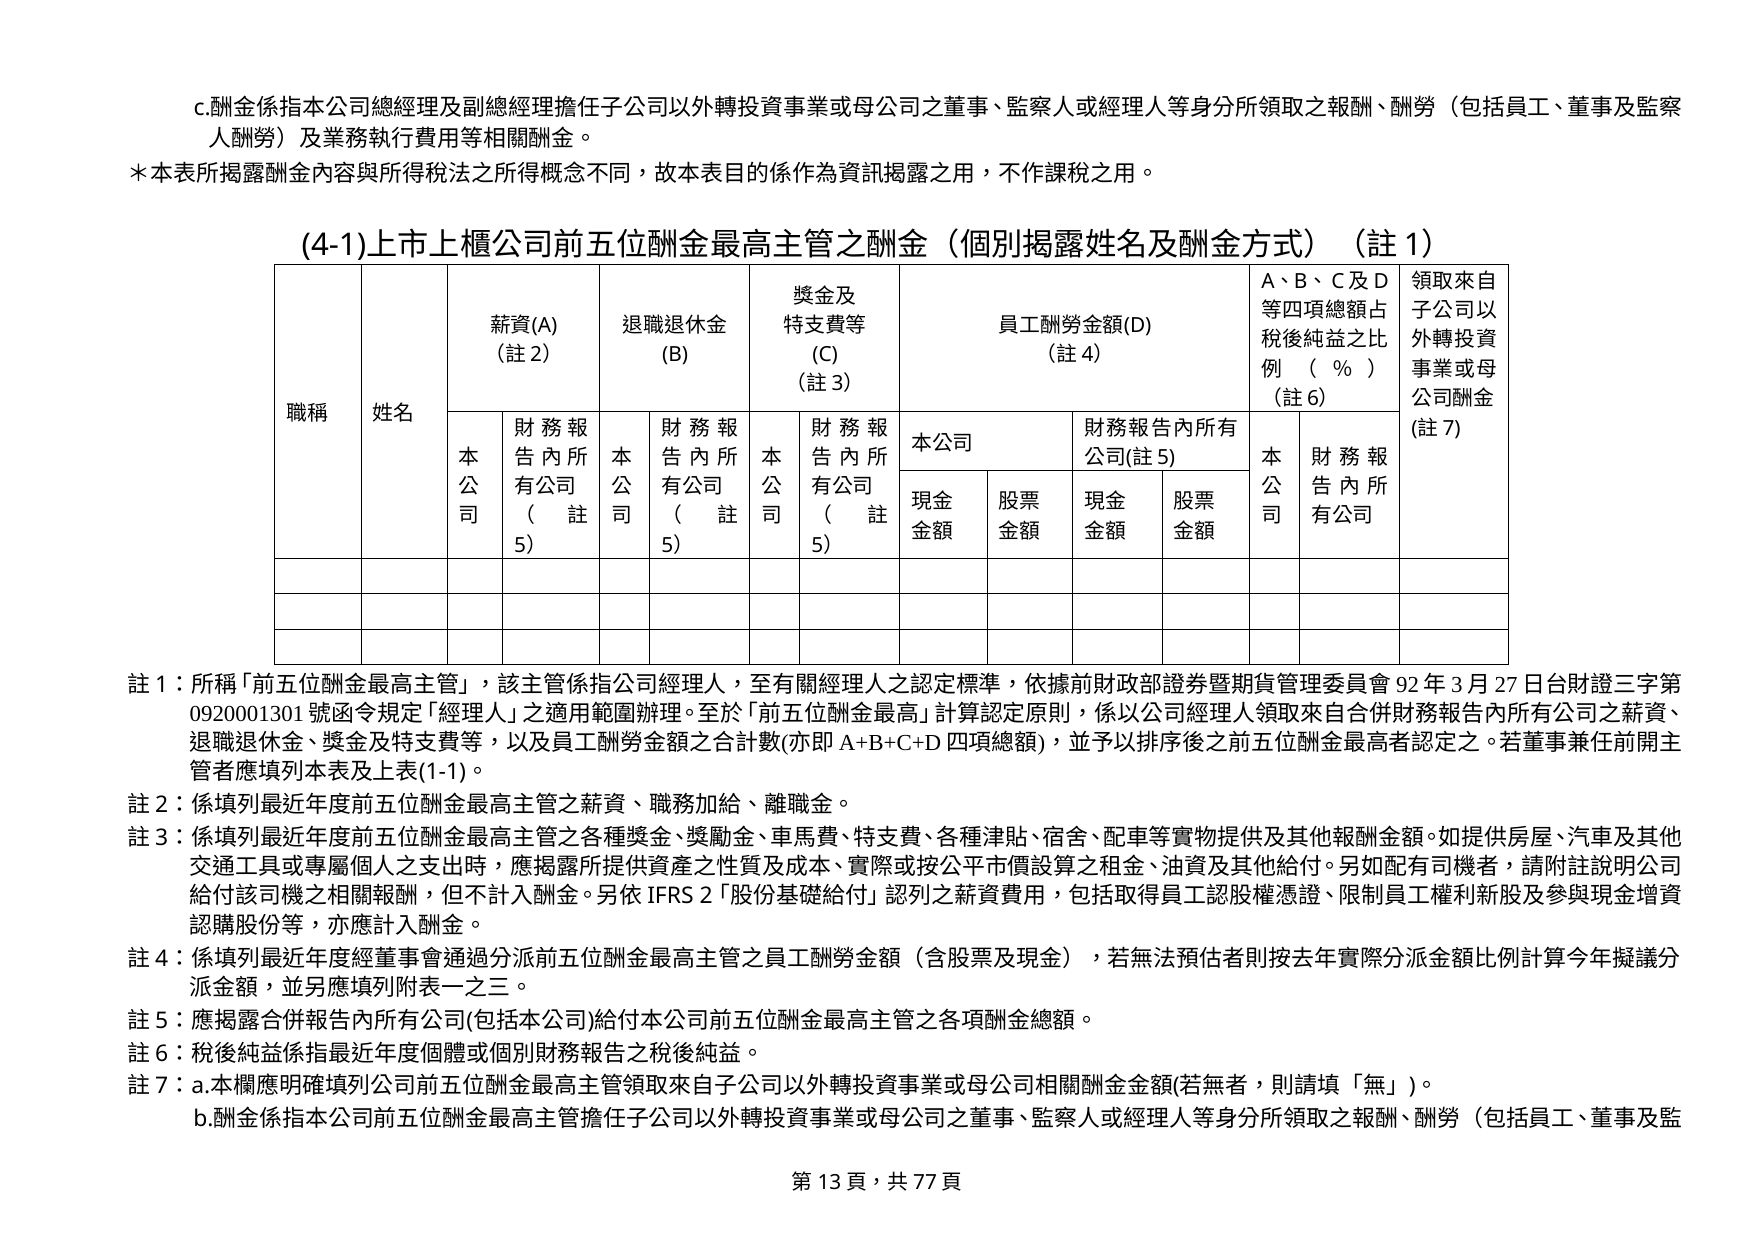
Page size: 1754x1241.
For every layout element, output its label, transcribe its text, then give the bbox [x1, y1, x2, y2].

table_cell 股票 金額 [988, 471, 1072, 558]
text ＊本表所揭露酬金內容與所得稅法之所得概念不同，故本表目的係作為資訊揭露之用，不作課稅之用。 [127, 156, 1682, 187]
table_cell [448, 594, 502, 629]
table_cell [275, 594, 361, 629]
table_cell [988, 594, 1072, 629]
table_cell [362, 630, 447, 664]
text 註3：係填列最近年度前五位酬金最高主管之各種獎金、獎勵金、車馬費、特支費、各種津貼、宿舍、配車等實物提供及其他報酬金額。如提供房屋、汽車及其他交通工具或專屬個人之支出時，應揭露所提供資產之性質及成本、實際或按公平市價設算之租金、油資及其他給付。另如配有司機者，請附註說明公司給付該司機之相關報酬，但不計入酬金。另依IFRS 2「股份基礎給付」認列之薪資費用，包括取得員工認股權憑證、限制員工權利新股及參與現金增資認購股份等，亦應計入酬金。 [127, 822, 1682, 939]
table_cell [1073, 559, 1162, 593]
table_cell [1250, 630, 1299, 664]
text 註5：應揭露合併報告內所有公司(包括本公司)給付本公司前五位酬金最高主管之各項酬金總額。 [127, 1005, 1682, 1034]
table_cell [503, 630, 599, 664]
table_cell [275, 630, 361, 664]
table_cell [503, 559, 599, 593]
table_cell [750, 559, 799, 593]
text 註6：稅後純益係指最近年度個體或個別財務報告之稅後純益。 [127, 1038, 1682, 1067]
table_cell [900, 630, 987, 664]
table_cell [503, 594, 599, 629]
table_cell [800, 559, 899, 593]
table_cell [650, 630, 749, 664]
table_cell [1163, 630, 1249, 664]
table_cell [1300, 559, 1399, 593]
table_header 領取來自子公司以外轉投資事業或母公司酬金 (註7) [1400, 265, 1508, 558]
table_cell 財務報告內所有公司 （註5） [650, 412, 749, 558]
table_cell 本公司 [448, 412, 502, 558]
text 註7：a.本欄應明確填列公司前五位酬金最高主管領取來自子公司以外轉投資事業或母公司相關酬金金額(若無者，則請填「無」)。 [127, 1071, 1682, 1100]
table_cell [362, 559, 447, 593]
table_cell [275, 559, 361, 593]
table_cell [600, 594, 649, 629]
table_cell 現金 金額 [900, 471, 987, 558]
table_cell 財務報告內所有公司 [1300, 412, 1399, 558]
table_cell [650, 594, 749, 629]
table_cell 股票 金額 [1163, 471, 1249, 558]
table_cell [800, 630, 899, 664]
table_cell 財務報告內所有公司(註5) [1073, 412, 1249, 470]
table_cell [1073, 594, 1162, 629]
table_cell [750, 630, 799, 664]
table_cell 本公司 [600, 412, 649, 558]
text 註2：係填列最近年度前五位酬金最高主管之薪資、職務加給、離職金。 [127, 789, 1667, 818]
text (4-1)上市上櫃公司前五位酬金最高主管之酬金（個別揭露姓名及酬金方式）（註1） [90, 219, 1664, 264]
table_cell [1400, 630, 1508, 664]
table_cell [1400, 559, 1508, 593]
table_cell [362, 594, 447, 629]
table_cell [1250, 594, 1299, 629]
table_cell [800, 594, 899, 629]
table_cell 本公司 [750, 412, 799, 558]
table_cell [1250, 559, 1299, 593]
table_header 員工酬勞金額(D) （註4） [900, 265, 1249, 411]
table_cell [1073, 630, 1162, 664]
text 註4：係填列最近年度經董事會通過分派前五位酬金最高主管之員工酬勞金額（含股票及現金），若無法預估者則按去年實際分派金額比例計算今年擬議分派金額，並另應填列附表一之三。 [127, 943, 1682, 1001]
table_cell [750, 594, 799, 629]
table_cell 財務報告內所有公司 （註5） [503, 412, 599, 558]
text c.酬金係指本公司總經理及副總經理擔任子公司以外轉投資事業或母公司之董事、監察人或經理人等身分所領取之報酬、酬勞（包括員工、董事及監察人酬勞）及業務執行費用等相關酬金。 [193, 90, 1682, 152]
table_header 獎金及 特支費等 (C) （註3） [750, 265, 899, 411]
table_cell [1300, 594, 1399, 629]
table_cell [900, 594, 987, 629]
table_cell [1163, 594, 1249, 629]
table_cell [1163, 559, 1249, 593]
table_cell 本公司 [1250, 412, 1299, 558]
table_cell [650, 559, 749, 593]
table_cell [988, 630, 1072, 664]
table_cell 本公司 [900, 412, 1072, 470]
table_header 退職退休金(B) [600, 265, 749, 411]
table_cell [900, 559, 987, 593]
table_cell [988, 559, 1072, 593]
table_cell [1300, 630, 1399, 664]
table_cell [448, 630, 502, 664]
table_cell 現金 金額 [1073, 471, 1162, 558]
text 註1：所稱「前五位酬金最高主管」，該主管係指公司經理人，至有關經理人之認定標準，依據前財政部證券暨期貨管理委員會92年3月27日台財證三字第0920001301號函令規定「經理人」之適用範圍辦理。至於「前五位酬金最高」計算認定原則，係以公司經理人領取來自合併財務報告內所有公司之薪資、退職退休金、獎金及特支費等，以及員工酬勞金額之合計數(亦即A+B+C+D四項總額)，並予以排序後之前五位酬金最高者認定之。若董事兼任前開主管者應填列本表及上表(1-1)。 [127, 669, 1682, 786]
table_cell [448, 559, 502, 593]
table_header 姓名 [362, 265, 447, 558]
table_cell 財務報告內所有公司 （註5） [800, 412, 899, 558]
text b.酬金係指本公司前五位酬金最高主管擔任子公司以外轉投資事業或母公司之董事、監察人或經理人等身分所領取之報酬、酬勞（包括員工、董事及監 [193, 1103, 1682, 1133]
table_cell [600, 559, 649, 593]
table_cell [1400, 594, 1508, 629]
table_header 薪資(A) （註2） [448, 265, 599, 411]
table_header A、B、 C及D等四項總額占稅後純益之比例（％） （註6） [1250, 265, 1399, 411]
table_header 職稱 [275, 265, 361, 558]
table_cell [600, 630, 649, 664]
